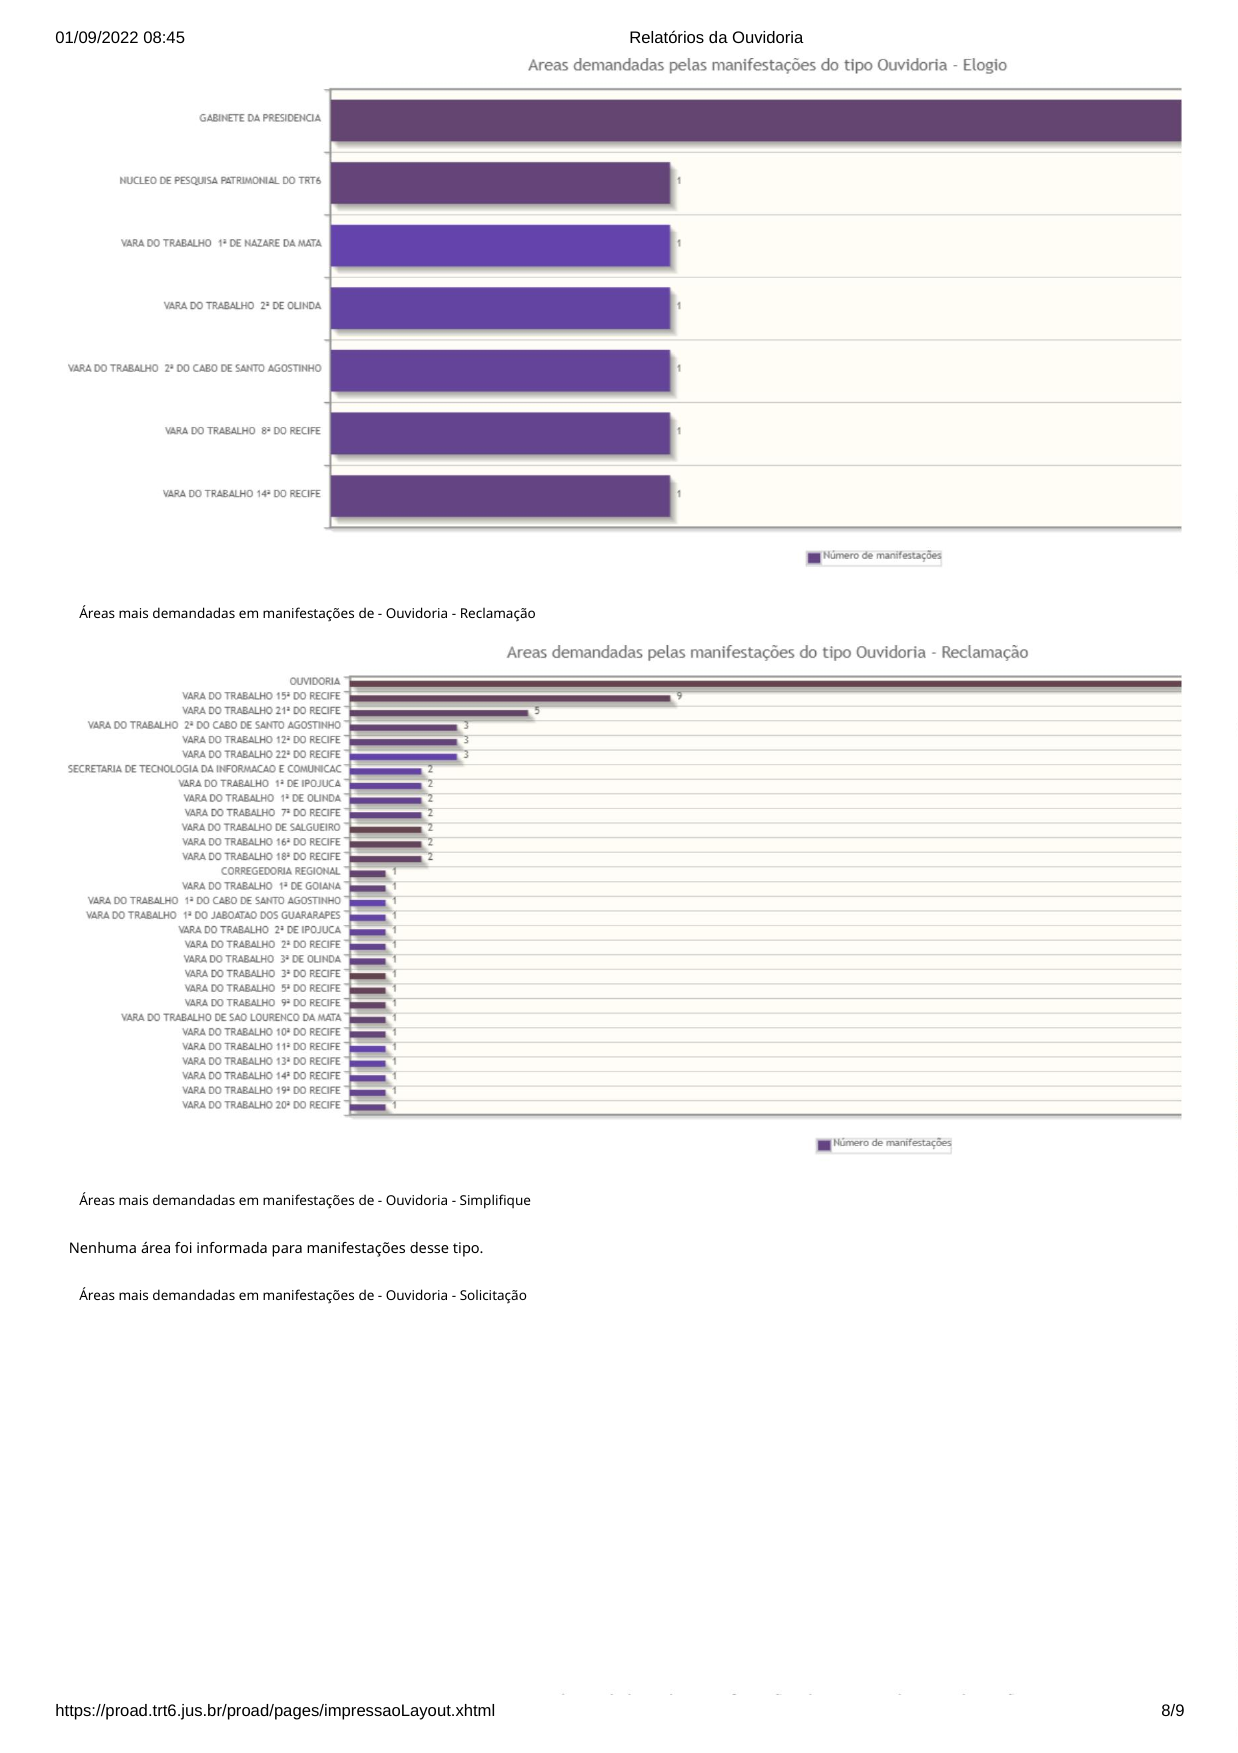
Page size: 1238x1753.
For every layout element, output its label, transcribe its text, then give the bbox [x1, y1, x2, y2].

text Áreas mais demandadas em manifestações de - Ouvidoria - Simplifique [79, 1187, 533, 1209]
text Nenhuma área foi informada para manifestações desse tipo. [69, 1234, 533, 1258]
text Relatórios da Ouvidoria [629, 29, 828, 47]
text 1/09/2022 08:45 [64, 29, 210, 47]
picture [0, 0, 1238, 1753]
text https://proad.trt6.jus.br/proad/pages/impressaoLayout.xhtml [55, 1702, 520, 1720]
text 0 [55, 29, 64, 47]
text Áreas mais demandadas em manifestações de - Ouvidoria - Solicitação [79, 1283, 529, 1305]
text Áreas mais demandadas em manifestações de - Ouvidoria - Reclamação [79, 601, 536, 623]
text 8/9 [1161, 1702, 1209, 1720]
text 0 [57, 33, 62, 42]
